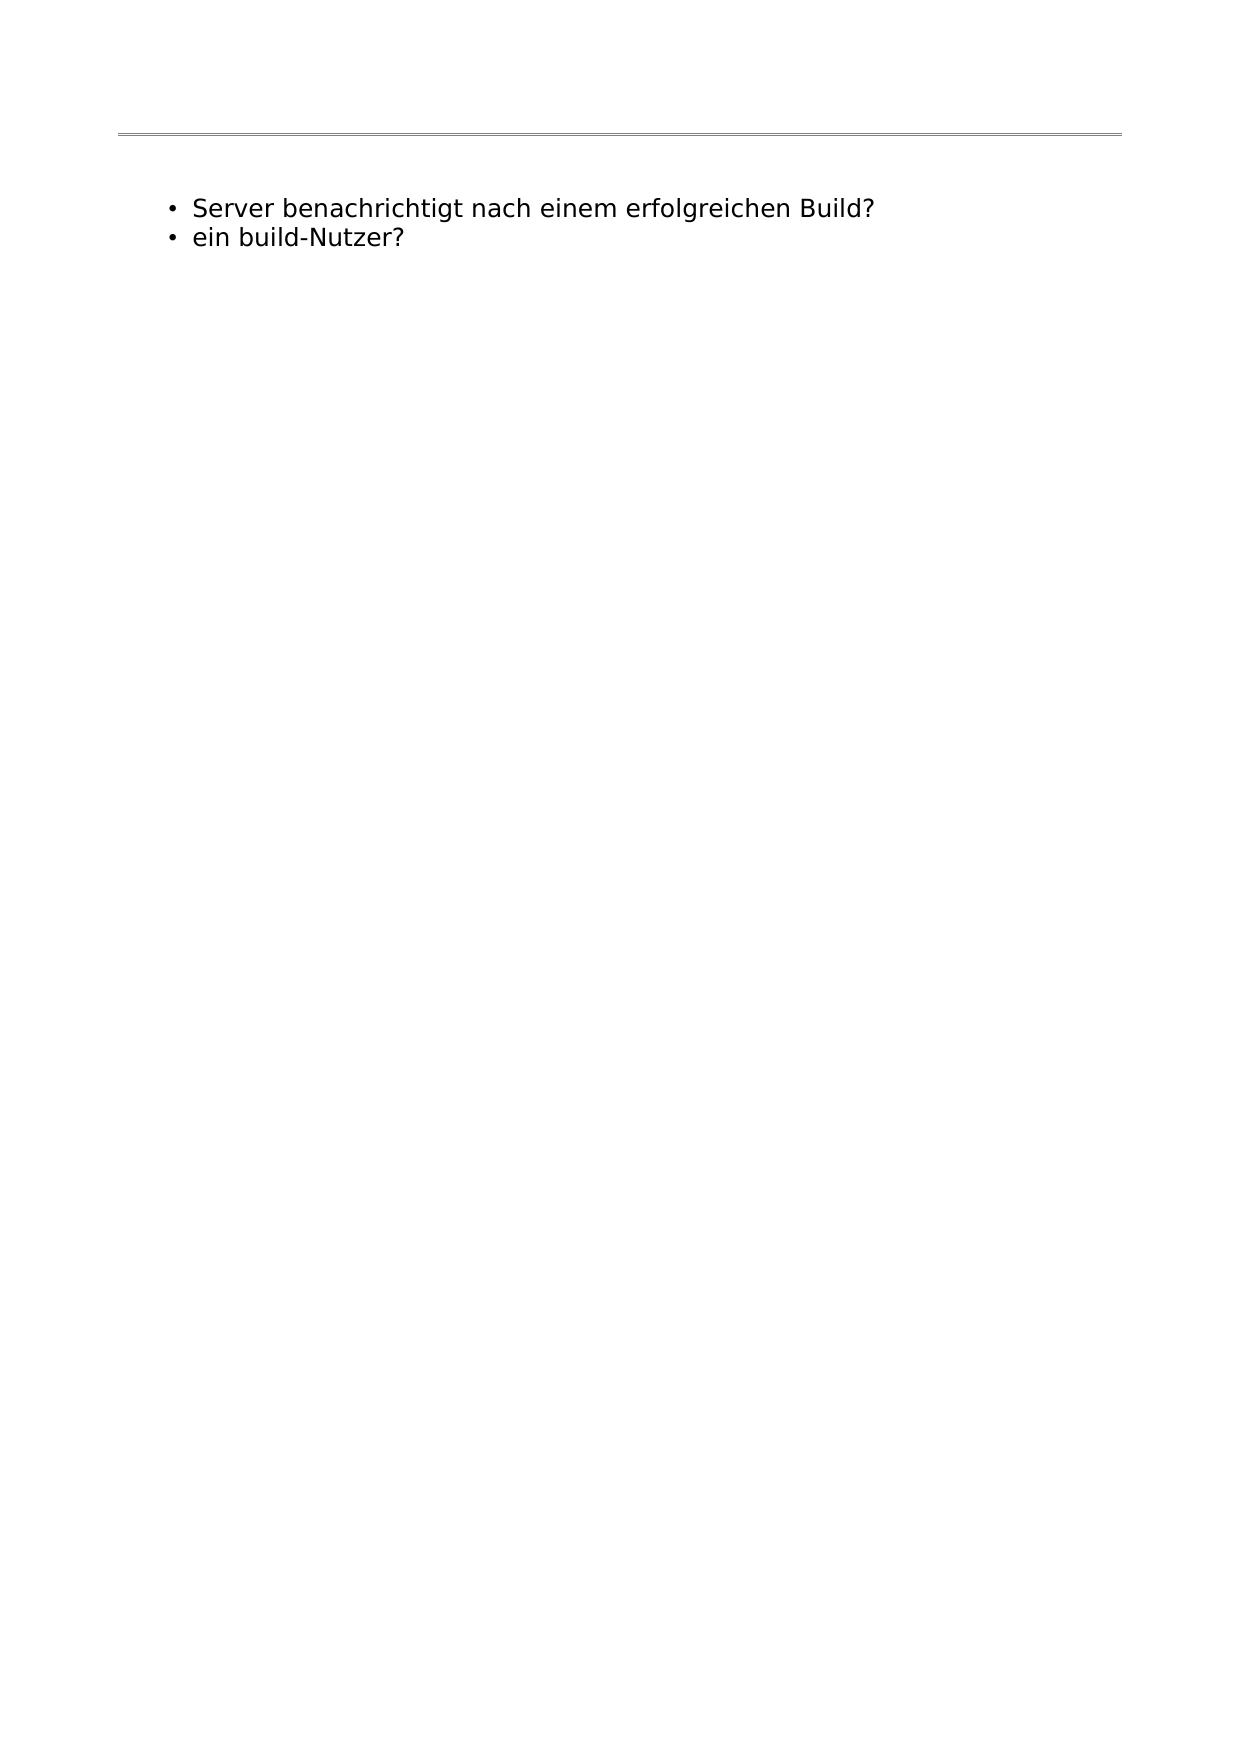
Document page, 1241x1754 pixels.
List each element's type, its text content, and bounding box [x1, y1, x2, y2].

list ein build-Nutzer? [177, 223, 1122, 252]
list Server benachrichtigt nach einem erfolgreichen Build? [177, 194, 1122, 223]
